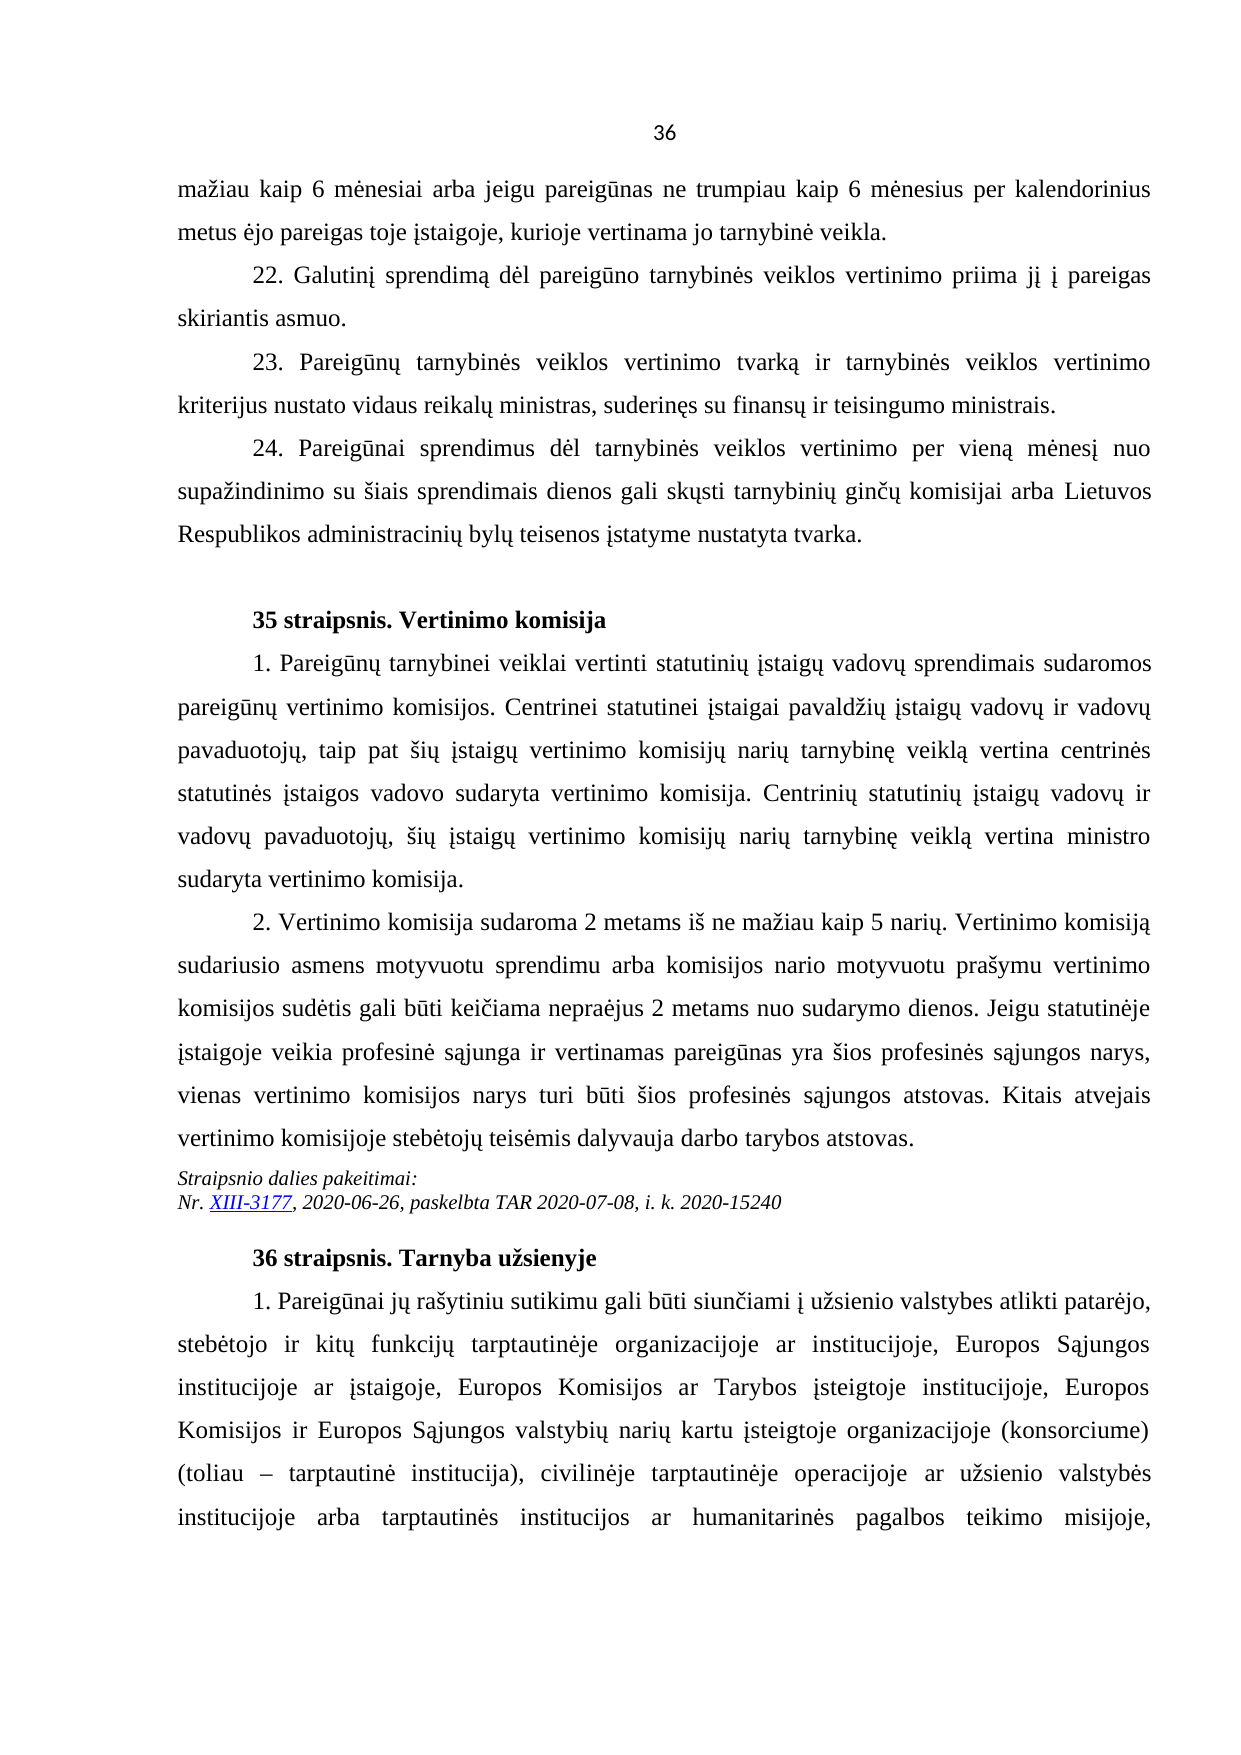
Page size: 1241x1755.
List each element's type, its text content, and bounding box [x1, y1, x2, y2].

text 1. Pareigūnai jų rašytiniu sutikimu gali būti siunčiami į užsienio valstybes atlikti patarėjo, stebėtojo ir kitų funkcijų tarptautinėje organizacijoje ar institucijoje, Europos Sąjungos institucijoje ar įstaigoje, Europos Komisijos ar Tarybos įsteigtoje institucijoje, Europos Komisijos ir Europos Sąjungos valstybių narių kartu įsteigtoje organizacijoje (konsorciume) (toliau – tarptautinė institucija), civilinėje tarptautinėje operacijoje ar užsienio valstybės institucijoje arba tarptautinės institucijos ar humanitarinės pagalbos teikimo misijoje, [177, 1286, 1152, 1530]
text Straipsnio dalies pakeitimai: [177, 1166, 1152, 1190]
text Nr. XIII-3177, 2020-06-26, paskelbta TAR 2020-07-08, i. k. 2020-15240 [177, 1190, 1152, 1214]
text 23. Pareigūnų tarnybinės veiklos vertinimo tvarką ir tarnybinės veiklos vertinimo kriterijus nustato vidaus reikalų ministras, suderinęs su finansų ir teisingumo ministrais. [177, 347, 1152, 418]
text 35 straipsnis. Vertinimo komisija [177, 605, 1152, 634]
text 22. Galutinį sprendimą dėl pareigūno tarnybinės veiklos vertinimo priima jį į pareigas skiriantis asmuo. [177, 260, 1152, 332]
text 1. Pareigūnų tarnybinei veiklai vertinti statutinių įstaigų vadovų sprendimais sudaromos pareigūnų vertinimo komisijos. Centrinei statutinei įstaigai pavaldžių įstaigų vadovų ir vadovų pavaduotojų, taip pat šių įstaigų vertinimo komisijų narių tarnybinę veiklą vertina centrinės statutinės įstaigos vadovo sudaryta vertinimo komisija. Centrinių statutinių įstaigų vadovų ir vadovų pavaduotojų, šių įstaigų vertinimo komisijų narių tarnybinę veiklą vertina ministro sudaryta vertinimo komisija. [177, 648, 1152, 893]
text 24. Pareigūnai sprendimus dėl tarnybinės veiklos vertinimo per vieną mėnesį nuo supažindinimo su šiais sprendimais dienos gali skųsti tarnybinių ginčų komisijai arba Lietuvos Respublikos administracinių bylų teisenos įstatyme nustatyta tvarka. [177, 433, 1152, 548]
text 36 straipsnis. Tarnyba užsienyje [177, 1243, 1152, 1272]
text 2. Vertinimo komisija sudaroma 2 metams iš ne mažiau kaip 5 narių. Vertinimo komisiją sudariusio asmens motyvuotu sprendimu arba komisijos nario motyvuotu prašymu vertinimo komisijos sudėtis gali būti keičiama nepraėjus 2 metams nuo sudarymo dienos. Jeigu statutinėje įstaigoje veikia profesinė sąjunga ir vertinamas pareigūnas yra šios profesinės sąjungos narys, vienas vertinimo komisijos narys turi būti šios profesinės sąjungos atstovas. Kitais atvejais vertinimo komisijoje stebėtojų teisėmis dalyvauja darbo tarybos atstovas. [177, 907, 1152, 1152]
text mažiau kaip 6 mėnesiai arba jeigu pareigūnas ne trumpiau kaip 6 mėnesius per kalendorinius metus ėjo pareigas toje įstaigoje, kurioje vertinama jo tarnybinė veikla. [177, 174, 1152, 246]
